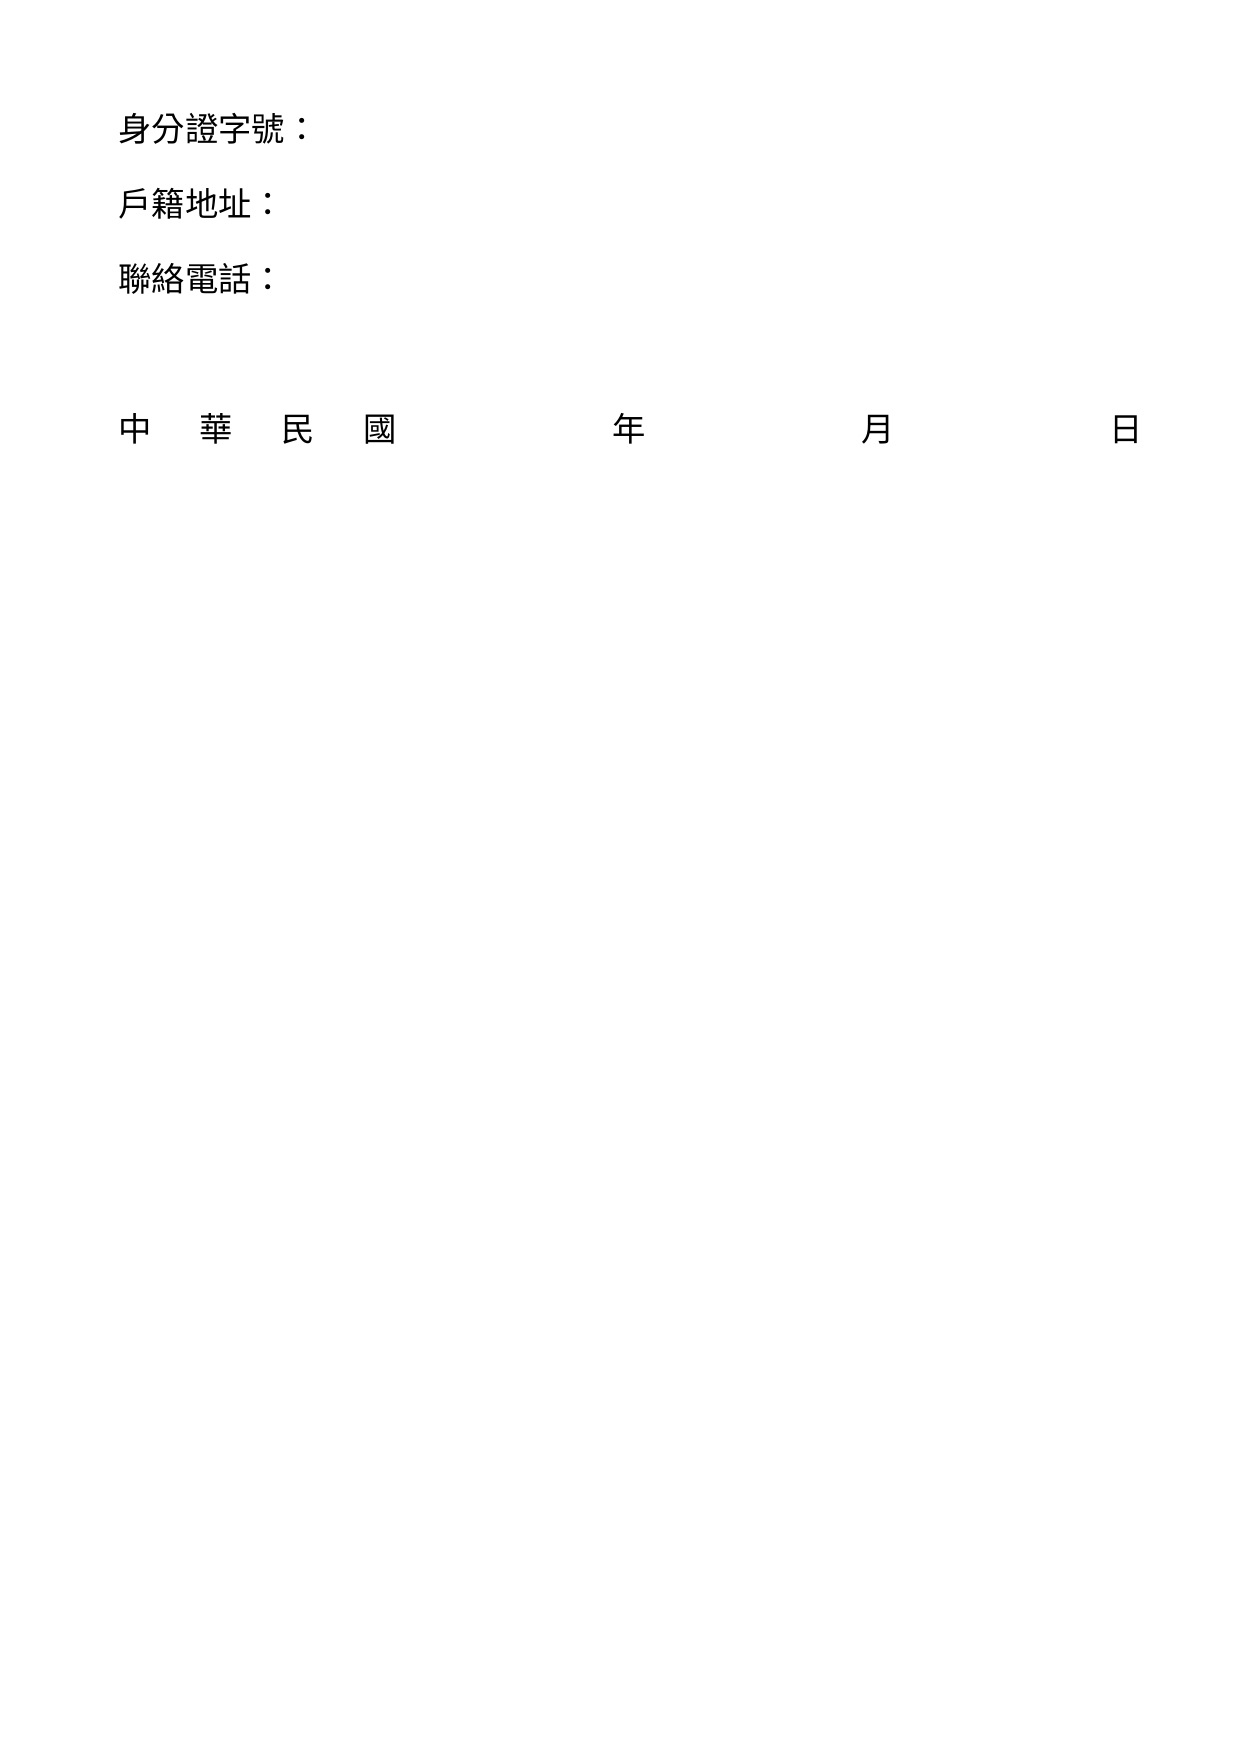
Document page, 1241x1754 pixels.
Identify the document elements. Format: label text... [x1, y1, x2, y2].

text 聯絡電話： [118, 239, 1144, 314]
text 戶籍地址： [118, 164, 1144, 239]
text 身分證字號： [118, 89, 1144, 164]
text 中華民國 年 月 日 [118, 389, 1144, 464]
